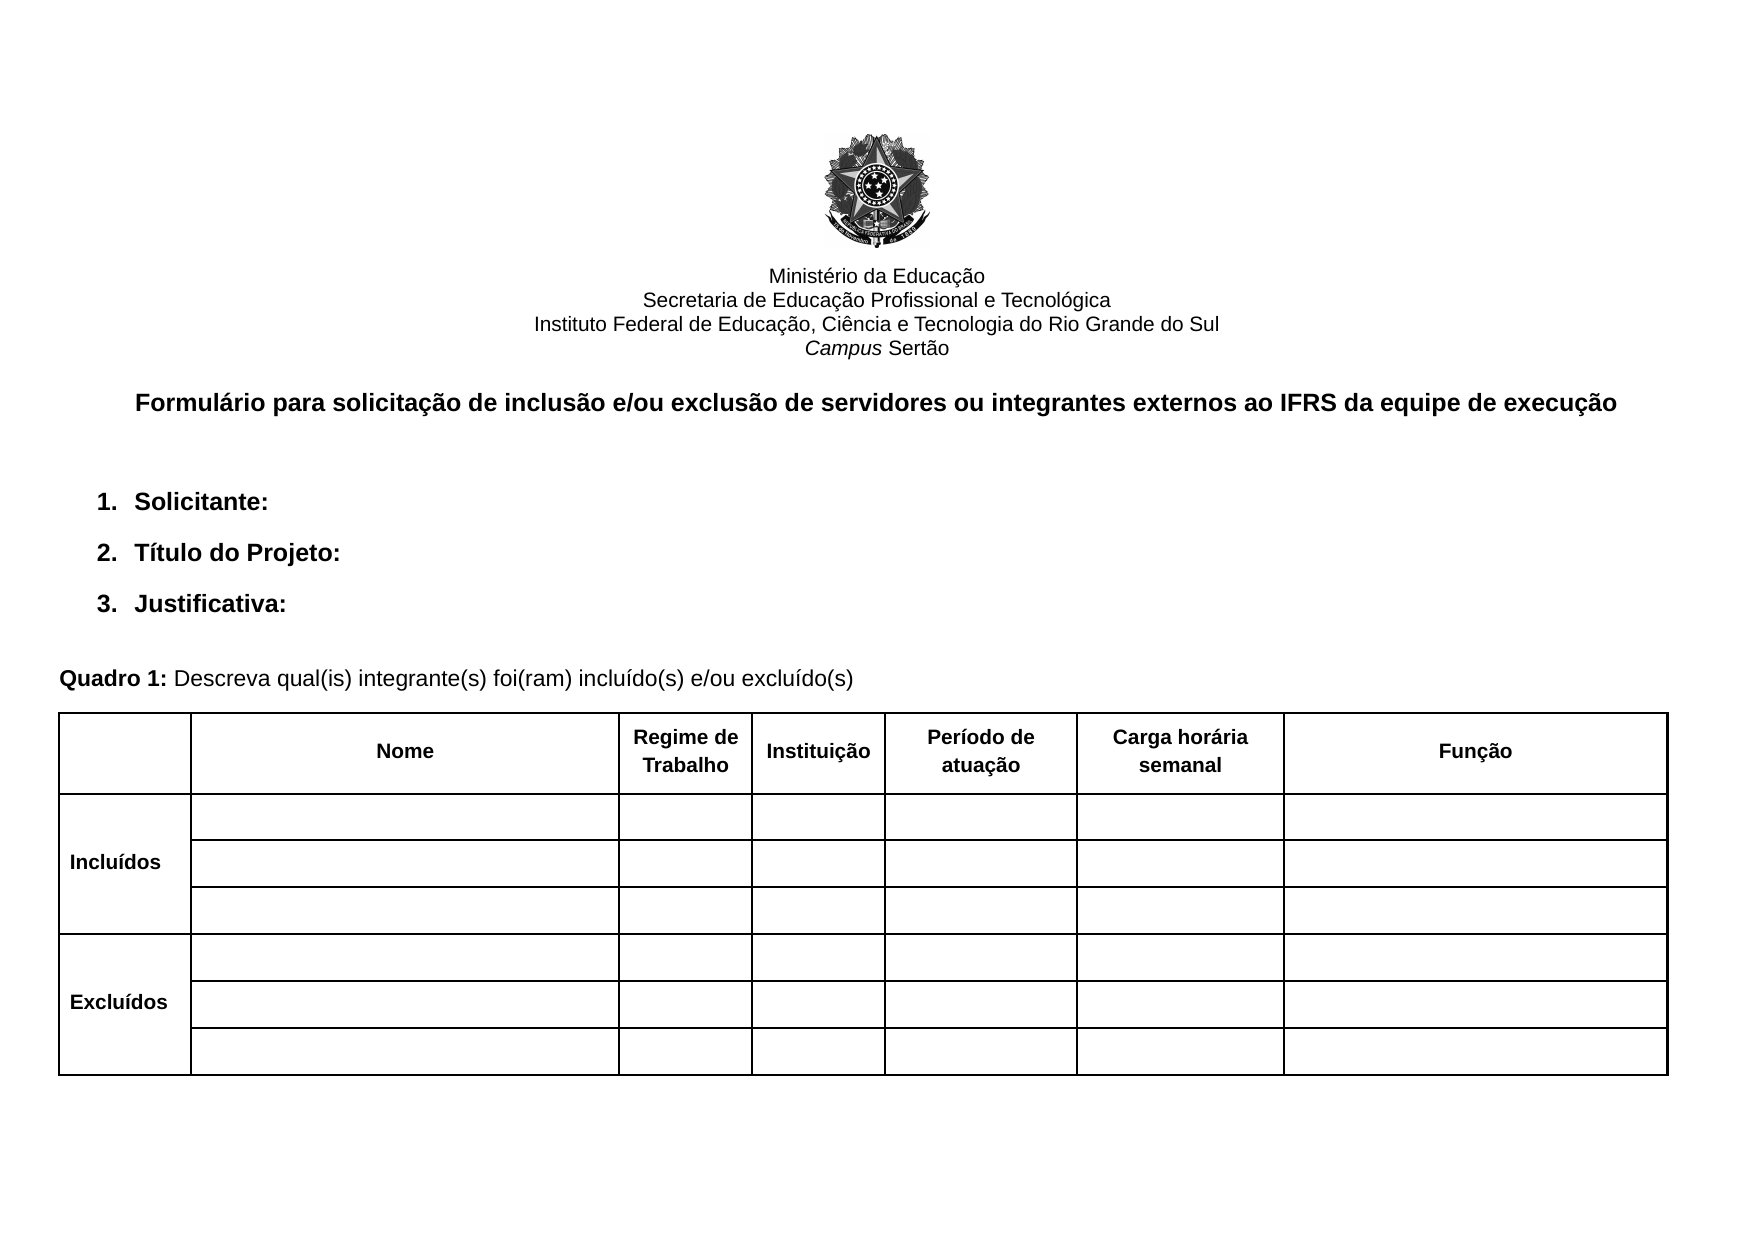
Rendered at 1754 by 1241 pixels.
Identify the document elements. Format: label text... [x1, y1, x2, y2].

table_cell [753, 982, 884, 1027]
table_header Nome [192, 714, 618, 792]
table_cell [1078, 888, 1283, 933]
table_cell [1285, 982, 1666, 1027]
table_cell [886, 888, 1076, 933]
table_cell Excluídos [60, 935, 190, 1074]
table_cell [1285, 935, 1666, 980]
table_header Regime de Trabalho [620, 714, 751, 792]
table_header [60, 714, 190, 792]
table_cell [1285, 795, 1666, 839]
table_cell [620, 841, 751, 886]
table_cell [1285, 1029, 1666, 1074]
table_cell [192, 1029, 618, 1074]
table_cell [192, 795, 618, 839]
table_cell [620, 795, 751, 839]
list Solicitante: [97, 487, 1695, 516]
list Título do Projeto: [97, 538, 1695, 567]
text Formulário para solicitação de inclusão e/ou exclusão de servidores ou integrantes externos ao IFRS da equipe de execução [59, 388, 1695, 417]
table_cell [886, 795, 1076, 839]
table_cell [1078, 841, 1283, 886]
table_cell [886, 1029, 1076, 1074]
table_header Instituição [753, 714, 884, 792]
table_header Período de atuação [886, 714, 1076, 792]
table_cell [886, 982, 1076, 1027]
table_header Função [1285, 714, 1666, 792]
table_cell [1078, 982, 1283, 1027]
table_cell [192, 841, 618, 886]
table_cell [753, 935, 884, 980]
table_cell [620, 982, 751, 1027]
table_header Carga horária semanal [1078, 714, 1283, 792]
table_cell [1078, 935, 1283, 980]
list Justificativa: [97, 589, 1695, 618]
table_cell [1285, 841, 1666, 886]
table_cell [192, 888, 618, 933]
table_cell [192, 935, 618, 980]
table_cell Incluídos [60, 795, 190, 933]
table_cell [1078, 795, 1283, 839]
text Quadro 1: Descreva qual(is) integrante(s) foi(ram) incluído(s) e/ou excluído(s) [59, 665, 1695, 692]
table_cell [753, 795, 884, 839]
table_cell [886, 935, 1076, 980]
table_cell [620, 888, 751, 933]
table_cell [753, 841, 884, 886]
table_cell [753, 888, 884, 933]
table_cell [620, 935, 751, 980]
table_cell [192, 982, 618, 1027]
table_cell [753, 1029, 884, 1074]
table_cell [886, 841, 1076, 886]
table_cell [1285, 888, 1666, 933]
table_cell [620, 1029, 751, 1074]
table_cell [1078, 1029, 1283, 1074]
